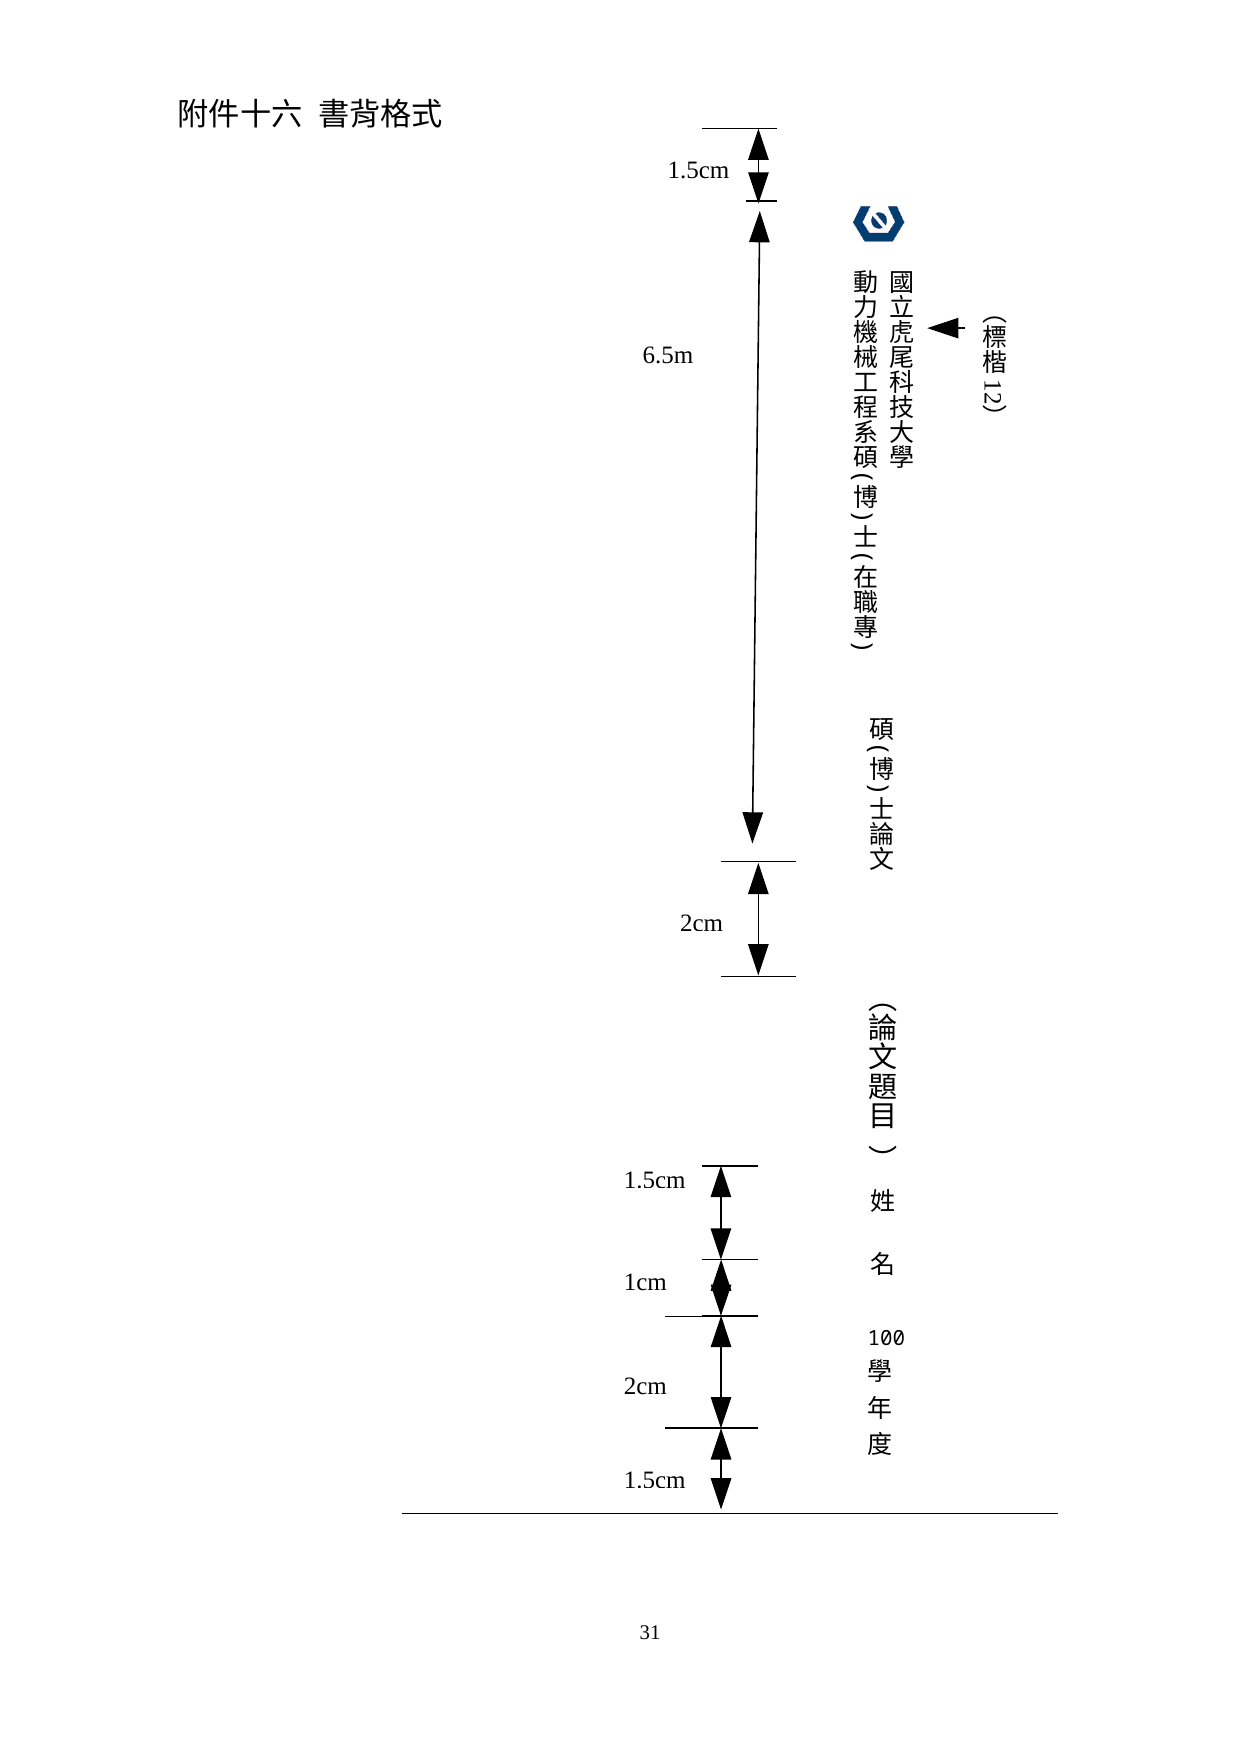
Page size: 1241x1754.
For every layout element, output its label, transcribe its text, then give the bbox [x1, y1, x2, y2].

text 2cm [623, 1371, 687, 1400]
text 6.5m [642, 340, 706, 369]
text （標楷12） [977, 299, 1013, 457]
text 1.5cm [623, 1465, 687, 1487]
text 姓 名 [865, 1188, 901, 1289]
text 1.5cm [623, 1165, 687, 1187]
text 國立虎尾科技大學 [884, 269, 920, 663]
text 2cm [680, 908, 725, 930]
text 1.5cm [667, 155, 731, 184]
text 碩(博)士論文 （論文題目 ） [862, 716, 904, 1173]
text 1cm [623, 1267, 687, 1296]
text [862, 1304, 904, 1316]
text 附件十六 書背格式 [177, 89, 1122, 134]
text 動力機械工程系碩(博)士(在職專)班 [841, 269, 884, 663]
text 100學年度 [867, 1323, 912, 1458]
